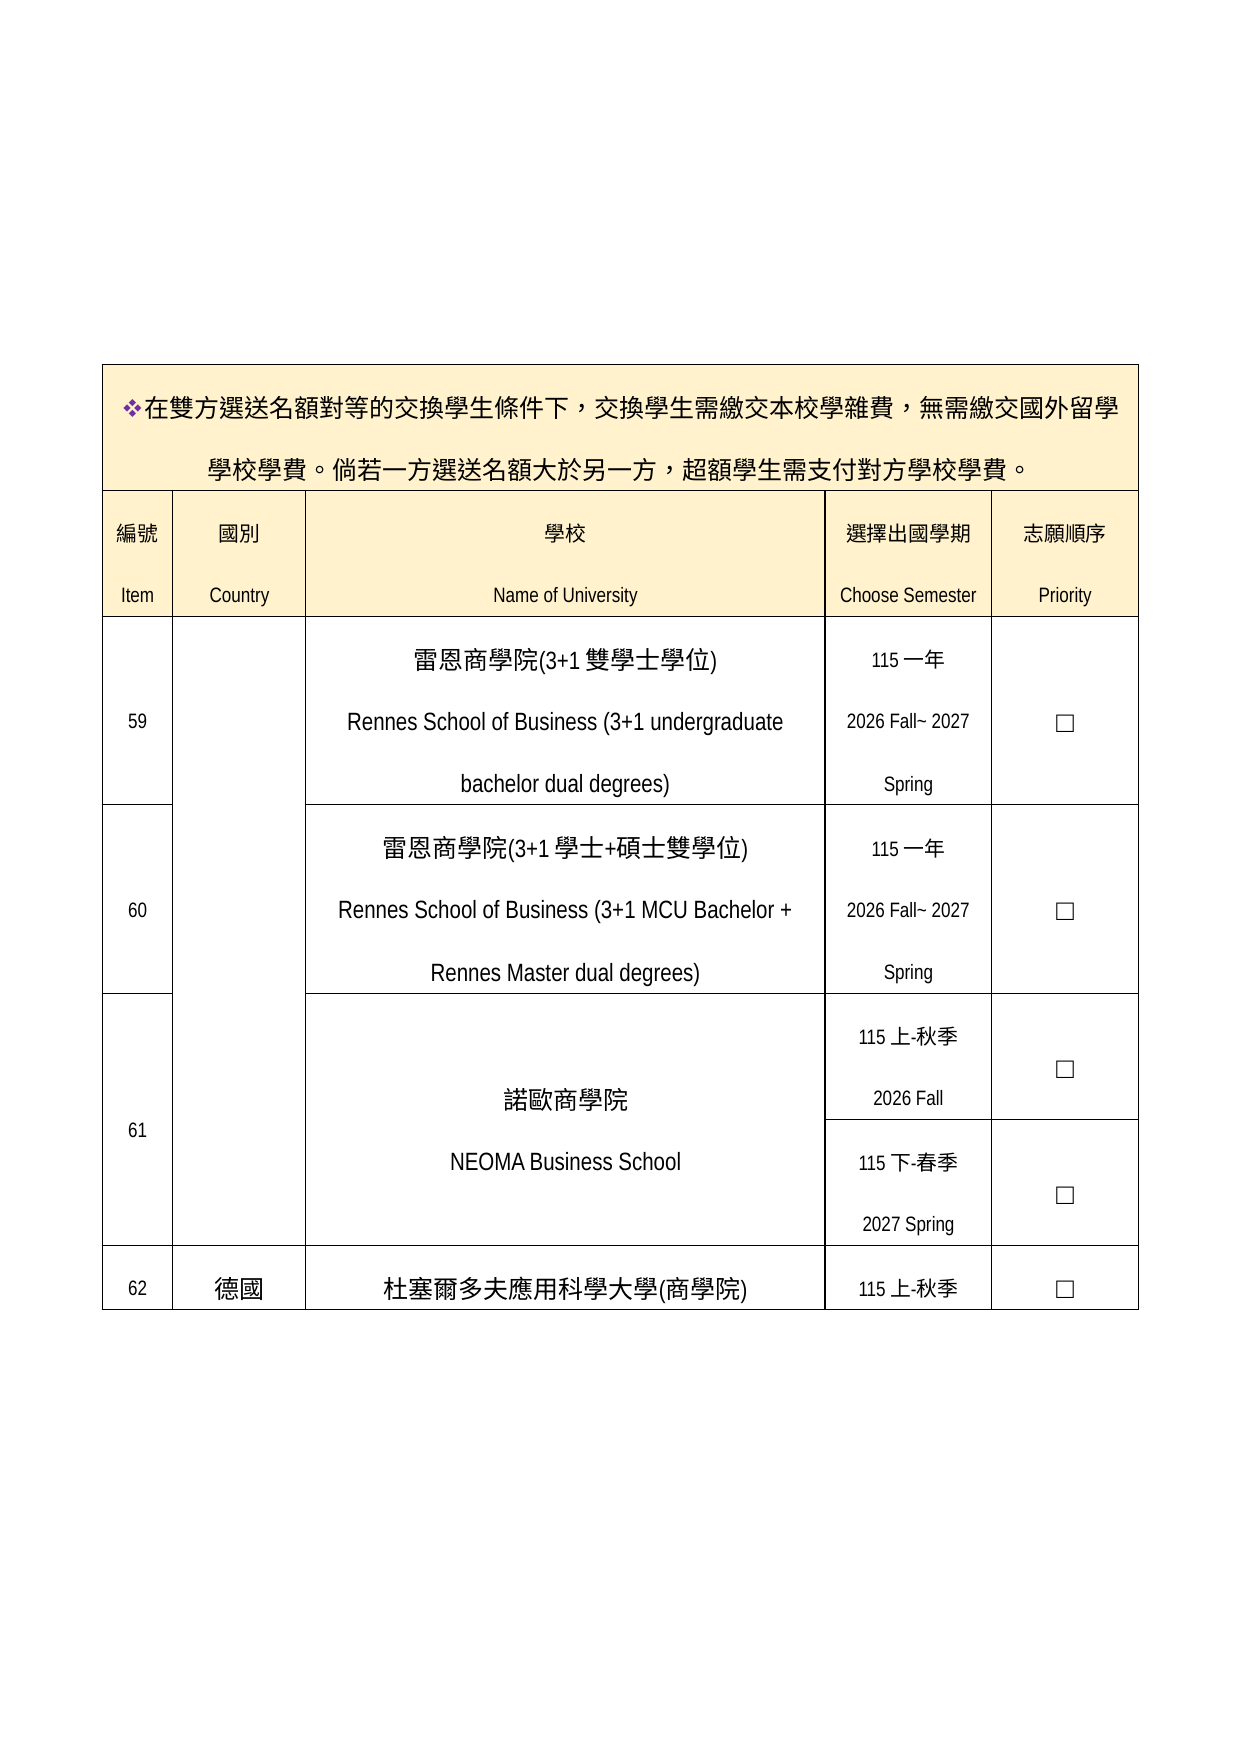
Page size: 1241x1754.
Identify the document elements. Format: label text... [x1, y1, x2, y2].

table_cell 編號 Item [103, 491, 172, 616]
table_cell 59 [103, 617, 172, 804]
table_cell 61 [103, 994, 172, 1245]
table_cell 選擇出國學期 Choose Semester [826, 491, 991, 616]
table_cell 雷恩商學院(3+1學士+碩士雙學位) Rennes School of Business (3+1 MCU Bachelor + Rennes Master dual degrees) [306, 805, 824, 993]
table_cell □ [992, 1120, 1138, 1245]
table_cell □ [992, 1246, 1138, 1308]
table_cell 志願順序 Priority [992, 491, 1138, 616]
table_cell 德國 [173, 1246, 305, 1308]
table_cell 杜塞爾多夫應用科學大學(商學院) [306, 1246, 824, 1308]
table_cell □ [992, 994, 1138, 1119]
table_cell [173, 617, 305, 1245]
table_cell 115 一年 2026 Fall~ 2027 Spring [826, 617, 991, 804]
table_header 在雙方選送名額對等的交換學生條件下，交換學生需繳交本校學雜費，無需繳交國外留學學校學費。倘若一方選送名額大於另一方，超額學生需支付對方學校學費。 [103, 365, 1138, 490]
table_cell 115 一年 2026 Fall~ 2027 Spring [826, 805, 991, 993]
table_cell 62 [103, 1246, 172, 1308]
table_cell □ [992, 805, 1138, 993]
table_cell 學校 Name of University [306, 491, 824, 616]
table_cell 115下-春季 2027 Spring [826, 1120, 991, 1245]
table_cell 60 [103, 805, 172, 993]
table_cell 115上-秋季 [826, 1246, 991, 1308]
table_cell 國別 Country [173, 491, 305, 616]
table_cell 115上-秋季 2026 Fall [826, 994, 991, 1119]
table_cell □ [992, 617, 1138, 804]
table_cell 諾歐商學院 NEOMA Business School [306, 994, 824, 1245]
table_cell 雷恩商學院(3+1雙學士學位) Rennes School of Business (3+1 undergraduate bachelor dual degrees) [306, 617, 824, 804]
